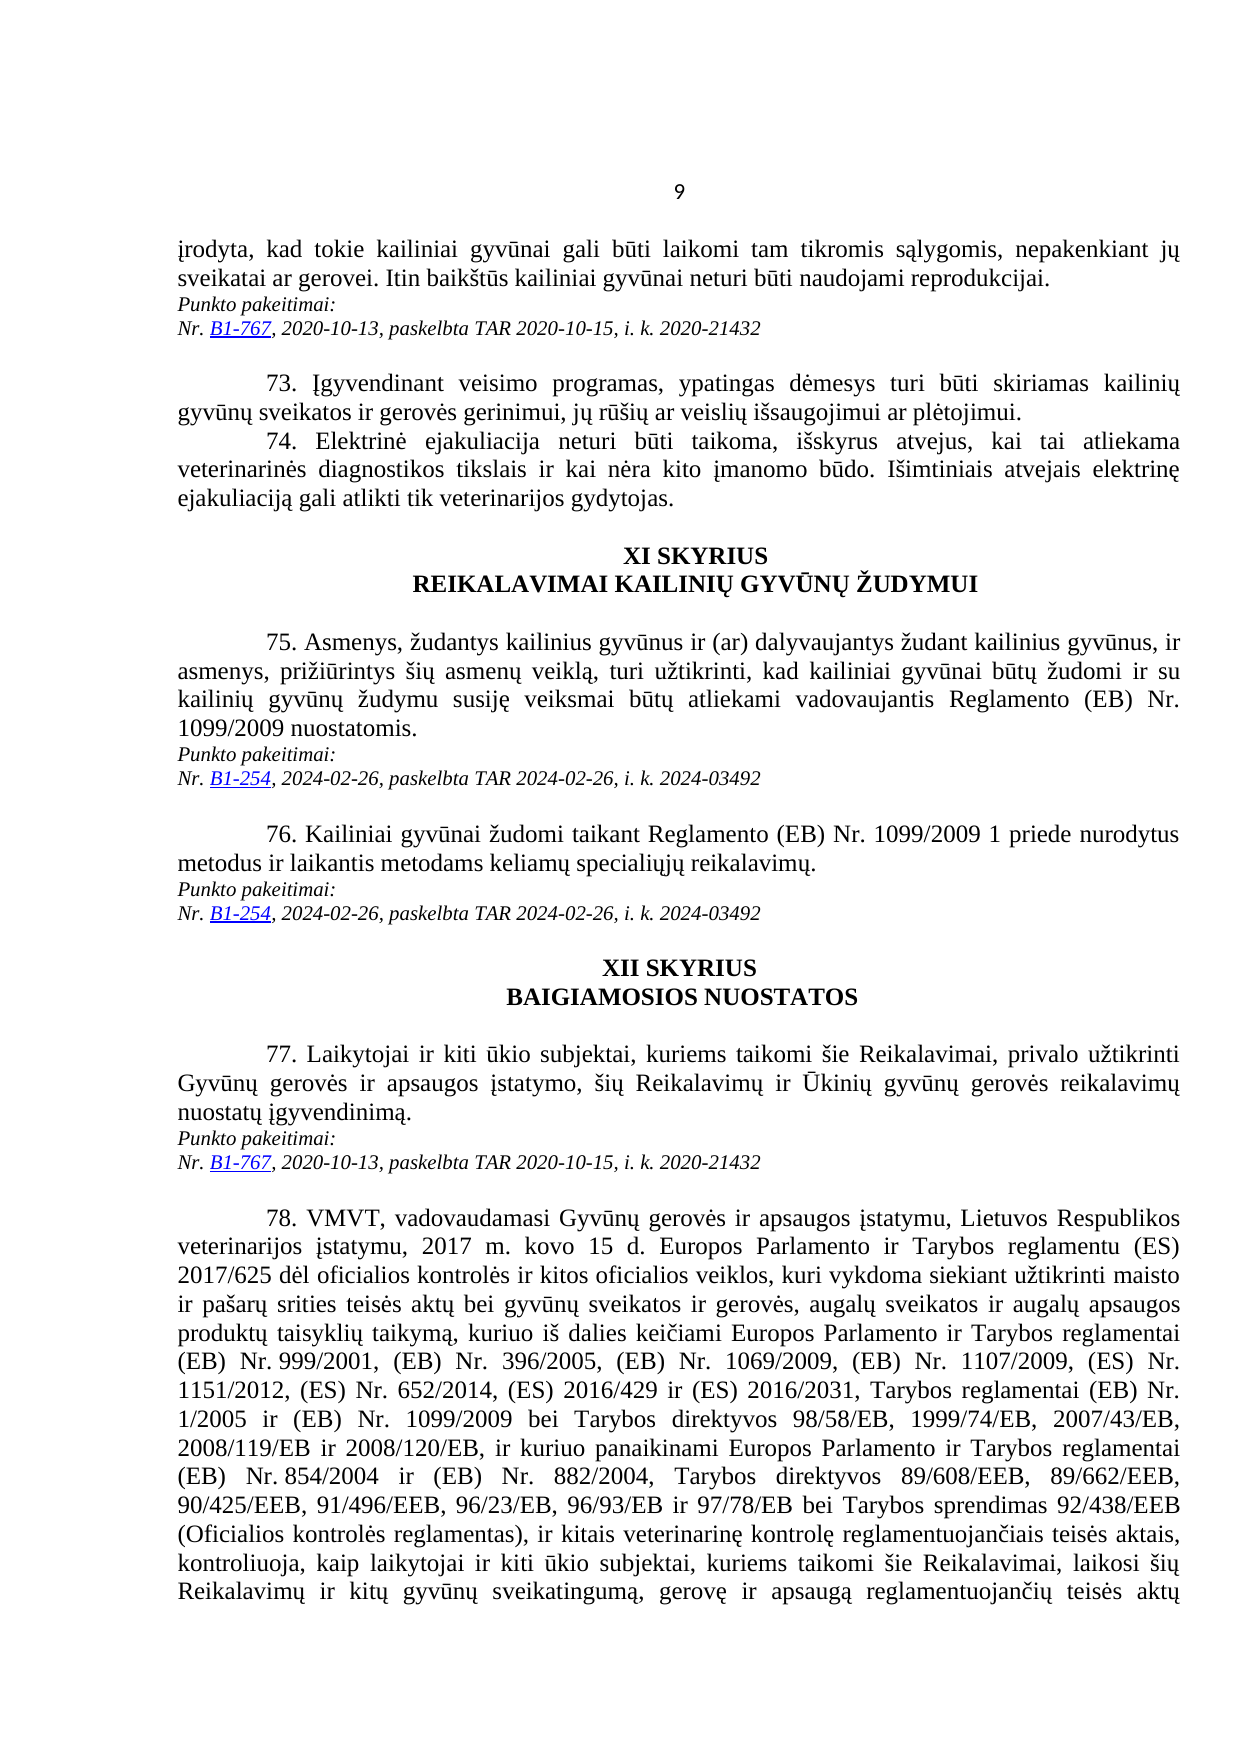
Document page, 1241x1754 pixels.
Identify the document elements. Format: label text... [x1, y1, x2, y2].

text 78. VMVT, vadovaudamasi Gyvūnų gerovės ir apsaugos įstatymu, Lietuvos Respublikos veterinarijos įstatymu, 2017 m. kovo 15 d. Europos Parlamento ir Tarybos reglamentu (ES) 2017/625 dėl oficialios kontrolės ir kitos oficialios veiklos, kuri vykdoma siekiant užtikrinti maisto ir pašarų srities teisės aktų bei gyvūnų sveikatos ir gerovės, augalų sveikatos ir augalų apsaugos produktų taisyklių taikymą, kuriuo iš dalies keičiami Europos Parlamento ir Tarybos reglamentai (EB) Nr. 999/2001, (EB) Nr. 396/2005, (EB) Nr. 1069/2009, (EB) Nr. 1107/2009, (ES) Nr. 1151/2012, (ES) Nr. 652/2014, (ES) 2016/429 ir (ES) 2016/2031, Tarybos reglamentai (EB) Nr. 1/2005 ir (EB) Nr. 1099/2009 bei Tarybos direktyvos 98/58/EB, 1999/74/EB, 2007/43/EB, 2008/119/EB ir 2008/120/EB, ir kuriuo panaikinami Europos Parlamento ir Tarybos reglamentai (EB) Nr. 854/2004 ir (EB) Nr. 882/2004, Tarybos direktyvos 89/608/EEB, 89/662/EEB, 90/425/EEB, 91/496/EEB, 96/23/EB, 96/93/EB ir 97/78/EB bei Tarybos sprendimas 92/438/EEB (Oficialios kontrolės reglamentas), ir kitais veterinarinę kontrolę reglamentuojančiais teisės aktais, kontroliuoja, kaip laikytojai ir kiti ūkio subjektai, kuriems taikomi šie Reikalavimai, laikosi šių Reikalavimų ir kitų gyvūnų sveikatingumą, gerovę ir apsaugą reglamentuojančių teisės aktų [177, 1203, 1181, 1605]
text XII SKYRIUS [177, 953, 1181, 982]
text Punkto pakeitimai: [177, 876, 1181, 901]
text 77. Laikytojai ir kiti ūkio subjektai, kuriems taikomi šie Reikalavimai, privalo užtikrinti Gyvūnų gerovės ir apsaugos įstatymo, šių Reikalavimų ir Ūkinių gyvūnų gerovės reikalavimų nuostatų įgyvendinimą. [177, 1039, 1181, 1126]
text 74. Elektrinė ejakuliacija neturi būti taikoma, išskyrus atvejus, kai tai atliekama veterinarinės diagnostikos tikslais ir kai nėra kito įmanomo būdo. Išimtiniais atvejais elektrinę ejakuliaciją gali atlikti tik veterinarijos gydytojas. [177, 426, 1181, 512]
text BAIGIAMOSIOS NUOSTATOS [177, 982, 1181, 1011]
text Nr. B1-767, 2020-10-13, paskelbta TAR 2020-10-15, i. k. 2020-21432 [177, 316, 1181, 339]
text 73. Įgyvendinant veisimo programas, ypatingas dėmesys turi būti skiriamas kailinių gyvūnų sveikatos ir gerovės gerinimui, jų rūšių ar veislių išsaugojimui ar plėtojimui. [177, 368, 1181, 426]
text REIKALAVIMAI KAILINIŲ GYVŪNŲ ŽUDYMUI [177, 569, 1181, 598]
text XI SKYRIUS [177, 541, 1181, 569]
text 75. Asmenys, žudantys kailinius gyvūnus ir (ar) dalyvaujantys žudant kailinius gyvūnus, ir asmenys, prižiūrintys šių asmenų veiklą, turi užtikrinti, kad kailiniai gyvūnai būtų žudomi ir su kailinių gyvūnų žudymu susiję veiksmai būtų atliekami vadovaujantis Reglamento (EB) Nr. 1099/2009 nuostatomis. [177, 627, 1181, 742]
text Punkto pakeitimai: [177, 1126, 1181, 1150]
text Nr. B1-254, 2024-02-26, paskelbta TAR 2024-02-26, i. k. 2024-03492 [177, 901, 1181, 924]
text 76. Kailiniai gyvūnai žudomi taikant Reglamento (EB) Nr. 1099/2009 1 priede nurodytus metodus ir laikantis metodams keliamų specialiųjų reikalavimų. [177, 819, 1181, 876]
text Nr. B1-254, 2024-02-26, paskelbta TAR 2024-02-26, i. k. 2024-03492 [177, 766, 1181, 790]
text Punkto pakeitimai: [177, 742, 1181, 766]
text Nr. B1-767, 2020-10-13, paskelbta TAR 2020-10-15, i. k. 2020-21432 [177, 1150, 1181, 1174]
text įrodyta, kad tokie kailiniai gyvūnai gali būti laikomi tam tikromis sąlygomis, nepakenkiant jų sveikatai ar gerovei. Itin baikštūs kailiniai gyvūnai neturi būti naudojami reprodukcijai. [177, 234, 1181, 291]
text Punkto pakeitimai: [177, 291, 1181, 316]
